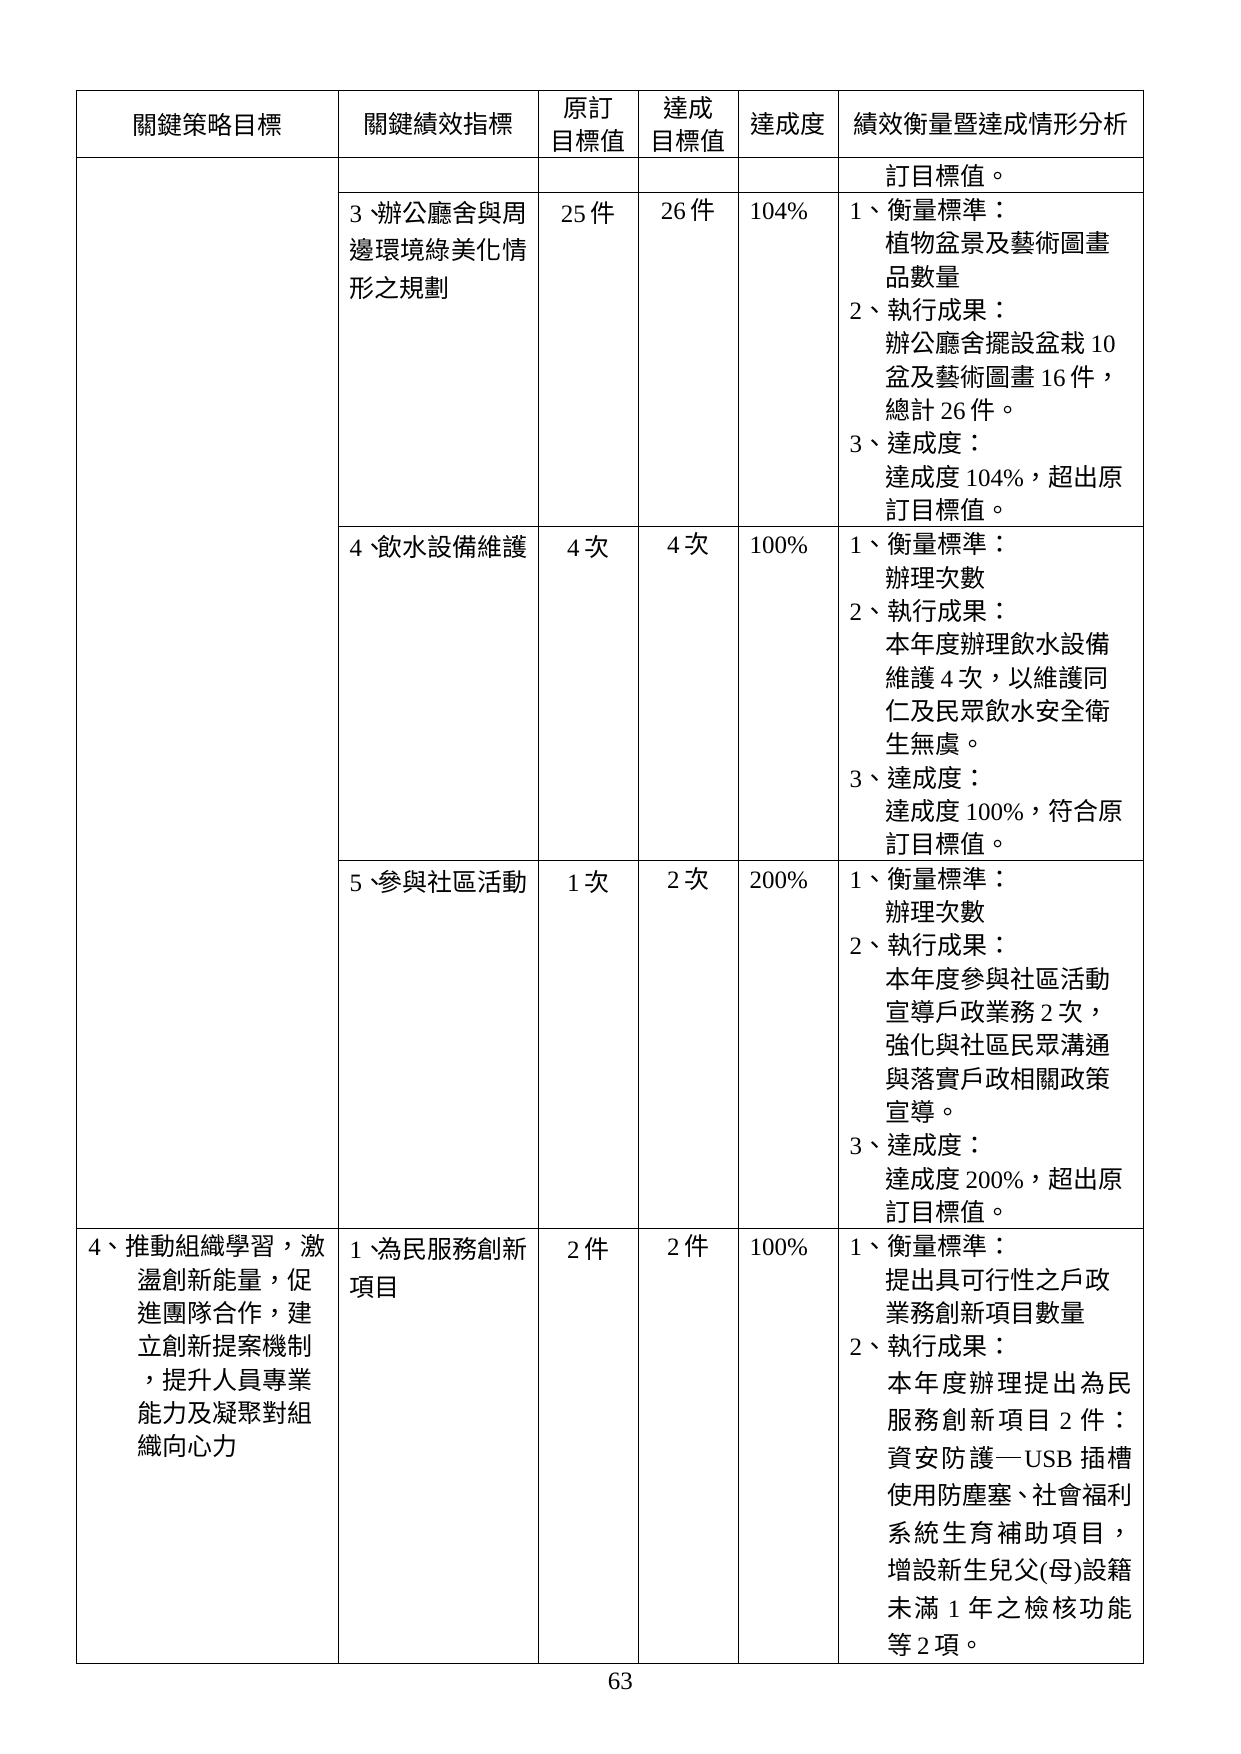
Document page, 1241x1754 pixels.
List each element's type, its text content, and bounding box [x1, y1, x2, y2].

table_cell 26件 [639, 193, 738, 526]
table_header 達成度 [739, 91, 838, 157]
table_cell [539, 158, 638, 192]
table_cell [77, 158, 338, 1228]
table_cell 1、衡量標準： 辦理次數 2、執行成果： 本年度辦理飲水設備維護4次，以維護同仁及民眾飲水安全衛生無虞。 3、達成度： 達成度100%，符合原訂目標值。 [839, 527, 1143, 860]
table_cell [639, 158, 738, 192]
table_cell 4次 [539, 527, 638, 860]
table_cell 推動組織學習，激盪創新能量，促進團隊合作，建立創新提案機制，提升人員專業能力及凝聚對組織向心力 [77, 1229, 338, 1662]
table_cell 2次 [639, 861, 738, 1228]
table_cell 1次 [539, 861, 638, 1228]
table_cell 25件 [539, 193, 638, 526]
table_cell 100% [739, 527, 838, 860]
table_header 原訂 目標值 [539, 91, 638, 157]
table_cell 1、衡量標準： 辦理次數 2、執行成果： 本年度參與社區活動宣導戶政業務2次，強化與社區民眾溝通與落實戶政相關政策宣導。 3、達成度： 達成度200%，超出原訂目標值。 [839, 861, 1143, 1228]
table_cell [339, 158, 538, 192]
table_cell 訂目標值。 [839, 158, 1143, 192]
table_cell 100% [739, 1229, 838, 1662]
table_header 達成 目標值 [639, 91, 738, 157]
table_cell 1、衡量標準： 提出具可行性之戶政業務創新項目數量 2、執行成果： 本年度辦理提出為民服務創新項目2件：資安防護─USB插槽使用防塵塞、社會福利系統生育補助項目，增設新生兒父(母)設籍未滿1年之檢核功能等2項。 [839, 1229, 1143, 1662]
table_header 關鍵績效指標 [339, 91, 538, 157]
table_cell 1、衡量標準： 植物盆景及藝術圖畫品數量 2、執行成果： 辦公廳舍擺設盆栽10盆及藝術圖畫16件，總計26件。 3、達成度： 達成度104%，超出原訂目標值。 [839, 193, 1143, 526]
table_cell 1、為民服務創新項目 [339, 1229, 538, 1662]
table_cell 2件 [639, 1229, 738, 1662]
table_cell 4次 [639, 527, 738, 860]
table_cell [739, 158, 838, 192]
table_cell 5、參與社區活動 [339, 861, 538, 1228]
table_cell 200% [739, 861, 838, 1228]
table_cell 3、辦公廳舍與周邊環境綠美化情形之規劃 [339, 193, 538, 526]
table_cell 4、飲水設備維護 [339, 527, 538, 860]
table_header 績效衡量暨達成情形分析 [839, 91, 1143, 157]
table_header 關鍵策略目標 [77, 91, 338, 157]
table_cell 2件 [539, 1229, 638, 1662]
table_cell 104% [739, 193, 838, 526]
